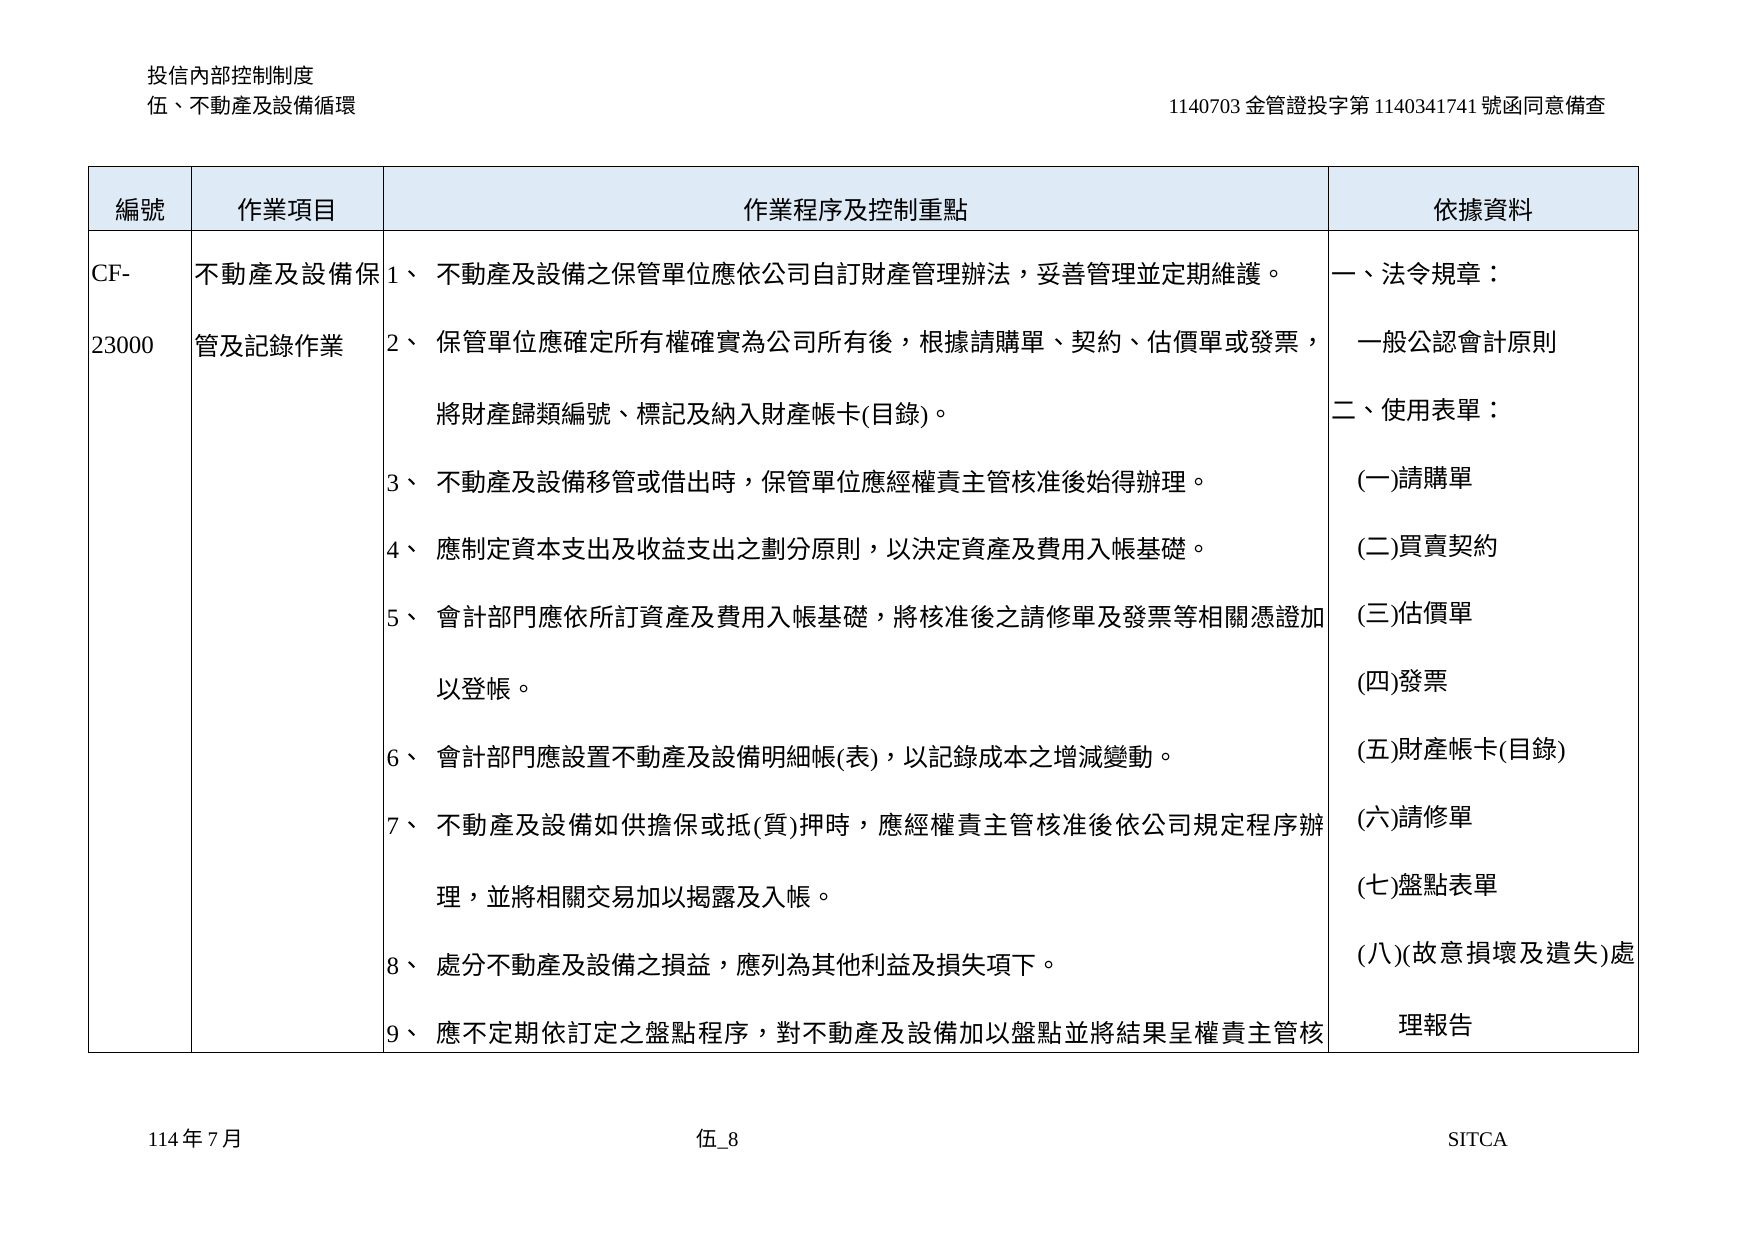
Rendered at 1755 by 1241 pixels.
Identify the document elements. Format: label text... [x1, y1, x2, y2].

table_header 作業項目 [192, 167, 383, 230]
table_cell 不動產及設備保管及記錄作業 [192, 231, 383, 1052]
table_cell CF-23000 [89, 231, 191, 1052]
table_header 作業程序及控制重點 [384, 167, 1328, 230]
table_header 編號 [89, 167, 191, 230]
table_cell 不動產及設備之保管單位應依公司自訂財產管理辦法，妥善管理並定期維護。 保管單位應確定所有權確實為公司所有後，根據請購單、契約、估價單或發票，將財產歸類編號、標記及納入財產帳卡(目錄)。 不動產及設備移管或借出時，保管單位應經權責主管核准後始得辦理。 應制定資本支出及收益支出之劃分原則，以決定資產及費用入帳基礎。 會計部門應依所訂資產及費用入帳基礎，將核准後之請修單及發票等相關憑證加以登帳。 會計部門應設置不動產及設備明細帳(表)，以記錄成本之增減變動。 不動產及設備如供擔保或抵(質)押時，應經權責主管核准後依公司規定程序辦理，並將相關交易加以揭露及入帳。 處分不動產及設備之損益，應列為其他利益及損失項下。 應不定期依訂定之盤點程序，對不動產及設備加以盤點並將結果呈權責主管核示。 不動產及設備有人為故意損壞及遺失之情形時，保管單位應調查並將處理報告呈權責主管核示。 不動產及設備之分類、評價及揭露等帳務處理，應依一般公認會計原則之規定辦理。 [384, 231, 1328, 1052]
table_cell 一、法令規章： 一般公認會計原則 二、使用表單： (一)請購單 (二)買賣契約 (三)估價單 (四)發票 (五)財產帳卡(目錄) (六)請修單 (七)盤點表單 (八)(故意損壞及遺失)處理報告 [1329, 231, 1638, 1052]
table_header 依據資料 [1329, 167, 1638, 230]
